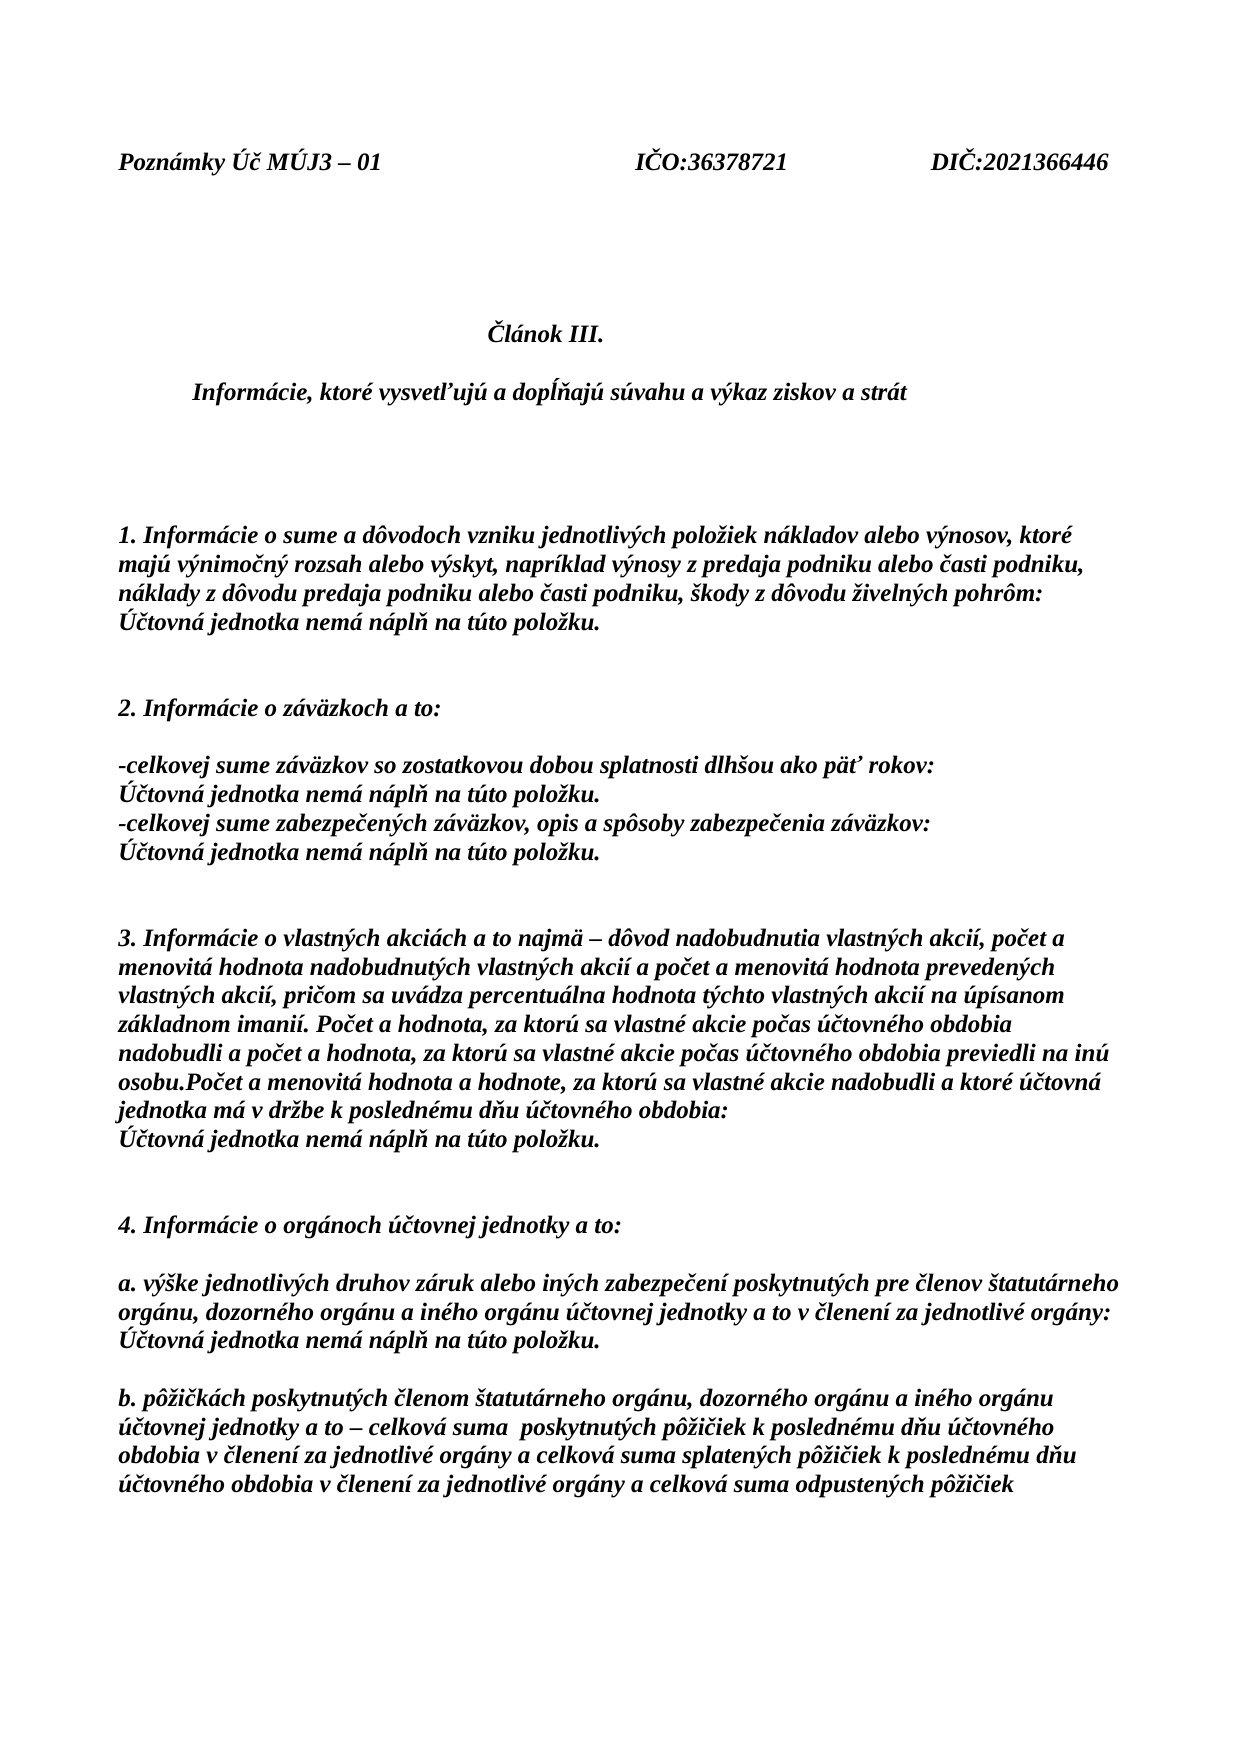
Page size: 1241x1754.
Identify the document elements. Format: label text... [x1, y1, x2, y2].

text 2. Informácie o záväzkoch a to: [118, 693, 1122, 722]
text -celkovej sume zabezpečených záväzkov, opis a spôsoby zabezpečenia záväzkov: [118, 808, 1122, 837]
text Účtovná jednotka nemá náplň na túto položku. [118, 607, 1122, 636]
text Účtovná jednotka nemá náplň na túto položku. [118, 779, 1122, 808]
text -celkovej sume záväzkov so zostatkovou dobou splatnosti dlhšou ako päť rokov: [118, 751, 1122, 779]
text Účtovná jednotka nemá náplň na túto položku. [118, 1326, 1122, 1354]
text Informácie, ktoré vysvetľujú a dopĺňajú súvahu a výkaz ziskov a strát [118, 377, 1122, 406]
text Účtovná jednotka nemá náplň na túto položku. [118, 1124, 1122, 1153]
text Článok III. [118, 319, 1122, 348]
text 4. Informácie o orgánoch účtovnej jednotky a to: [118, 1211, 1122, 1239]
text Poznámky Úč MÚJ3 – 01 IČO:36378721 DIČ:2021366446 [118, 147, 1122, 176]
text Účtovná jednotka nemá náplň na túto položku. [118, 837, 1122, 866]
text a. výške jednotlivých druhov záruk alebo iných zabezpečení poskytnutých pre členov štatutárneho orgánu, dozorného orgánu a iného orgánu účtovnej jednotky a to v členení za jednotlivé orgány: [118, 1268, 1122, 1326]
text 1. Informácie o sume a dôvodoch vzniku jednotlivých položiek nákladov alebo výnosov, ktoré majú výnimočný rozsah alebo výskyt, napríklad výnosy z predaja podniku alebo časti podniku, náklady z dôvodu predaja podniku alebo časti podniku, škody z dôvodu živelných pohrôm: [118, 521, 1122, 607]
text 3. Informácie o vlastných akciách a to najmä – dôvod nadobudnutia vlastných akcií, počet a menovitá hodnota nadobudnutých vlastných akcií a počet a menovitá hodnota prevedených vlastných akcií, pričom sa uvádza percentuálna hodnota týchto vlastných akcií na úpísanom základnom imanií. Počet a hodnota, za ktorú sa vlastné akcie počas účtovného obdobia nadobudli a počet a hodnota, za ktorú sa vlastné akcie počas účtovného obdobia previedli na inú osobu.Počet a menovitá hodnota a hodnote, za ktorú sa vlastné akcie nadobudli a ktoré účtovná jednotka má v držbe k poslednému dňu účtovného obdobia: [118, 923, 1122, 1124]
text b. pôžičkách poskytnutých členom štatutárneho orgánu, dozorného orgánu a iného orgánu účtovnej jednotky a to – celková suma poskytnutých pôžičiek k poslednému dňu účtovného obdobia v členení za jednotlivé orgány a celková suma splatených pôžičiek k poslednému dňu účtovného obdobia v členení za jednotlivé orgány a celková suma odpustených pôžičiek [118, 1383, 1122, 1498]
